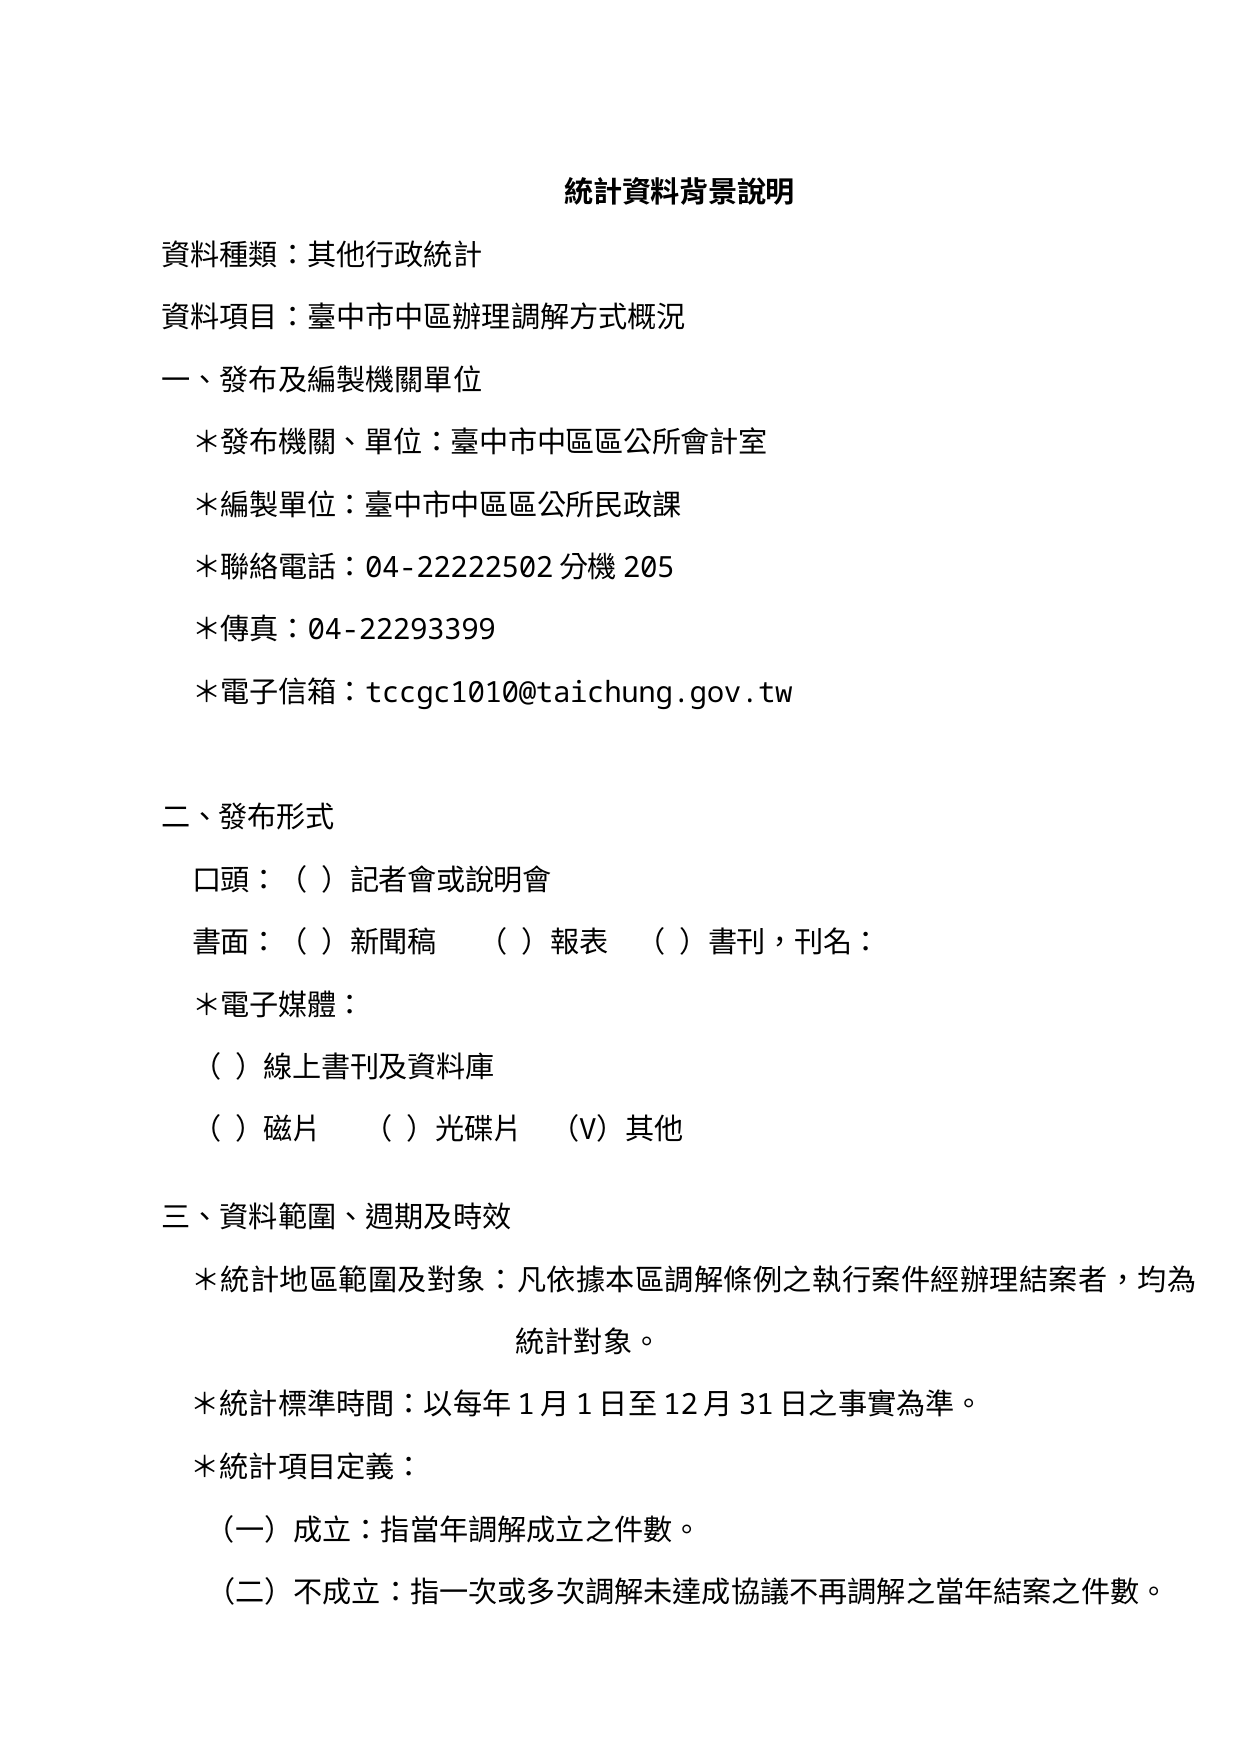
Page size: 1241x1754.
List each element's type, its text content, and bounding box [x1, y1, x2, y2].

table_header 統計資料背景說明 資料種類：其他行政統計 資料項目：臺中市中區辦理調解方式概況 一、發布及編製機關單位 ＊發布機關、單位：臺中市中區區公所會計室 ＊編製單位：臺中市中區區公所民政課 ＊聯絡電話：04-22222502分機205 ＊傳真：04-22293399 ＊電子信箱：tccgc1010@taichung.gov.tw 二、發布形式 口頭：（ ）記者會或說明會 書面：（ ）新聞稿 （ ）報表 （ ）書刊，刊名： ＊電子媒體： （ ）線上書刊及資料庫 （ ）磁片 （ ）光碟片 （V）其他 三、資料範圍、週期及時效 ＊統計地區範圍及對象：凡依據本區調解條例之執行案件經辦理結案者，均為統計對象。 ＊統計標準時間：以每年1月1日至12月31日之事實為準。 ＊統計項目定義： （一）成立：指當年調解成立之件數。 （二）不成立：指一次或多次調解未達成協議不再調解之當年結案之件數。 [150, 148, 1209, 1638]
